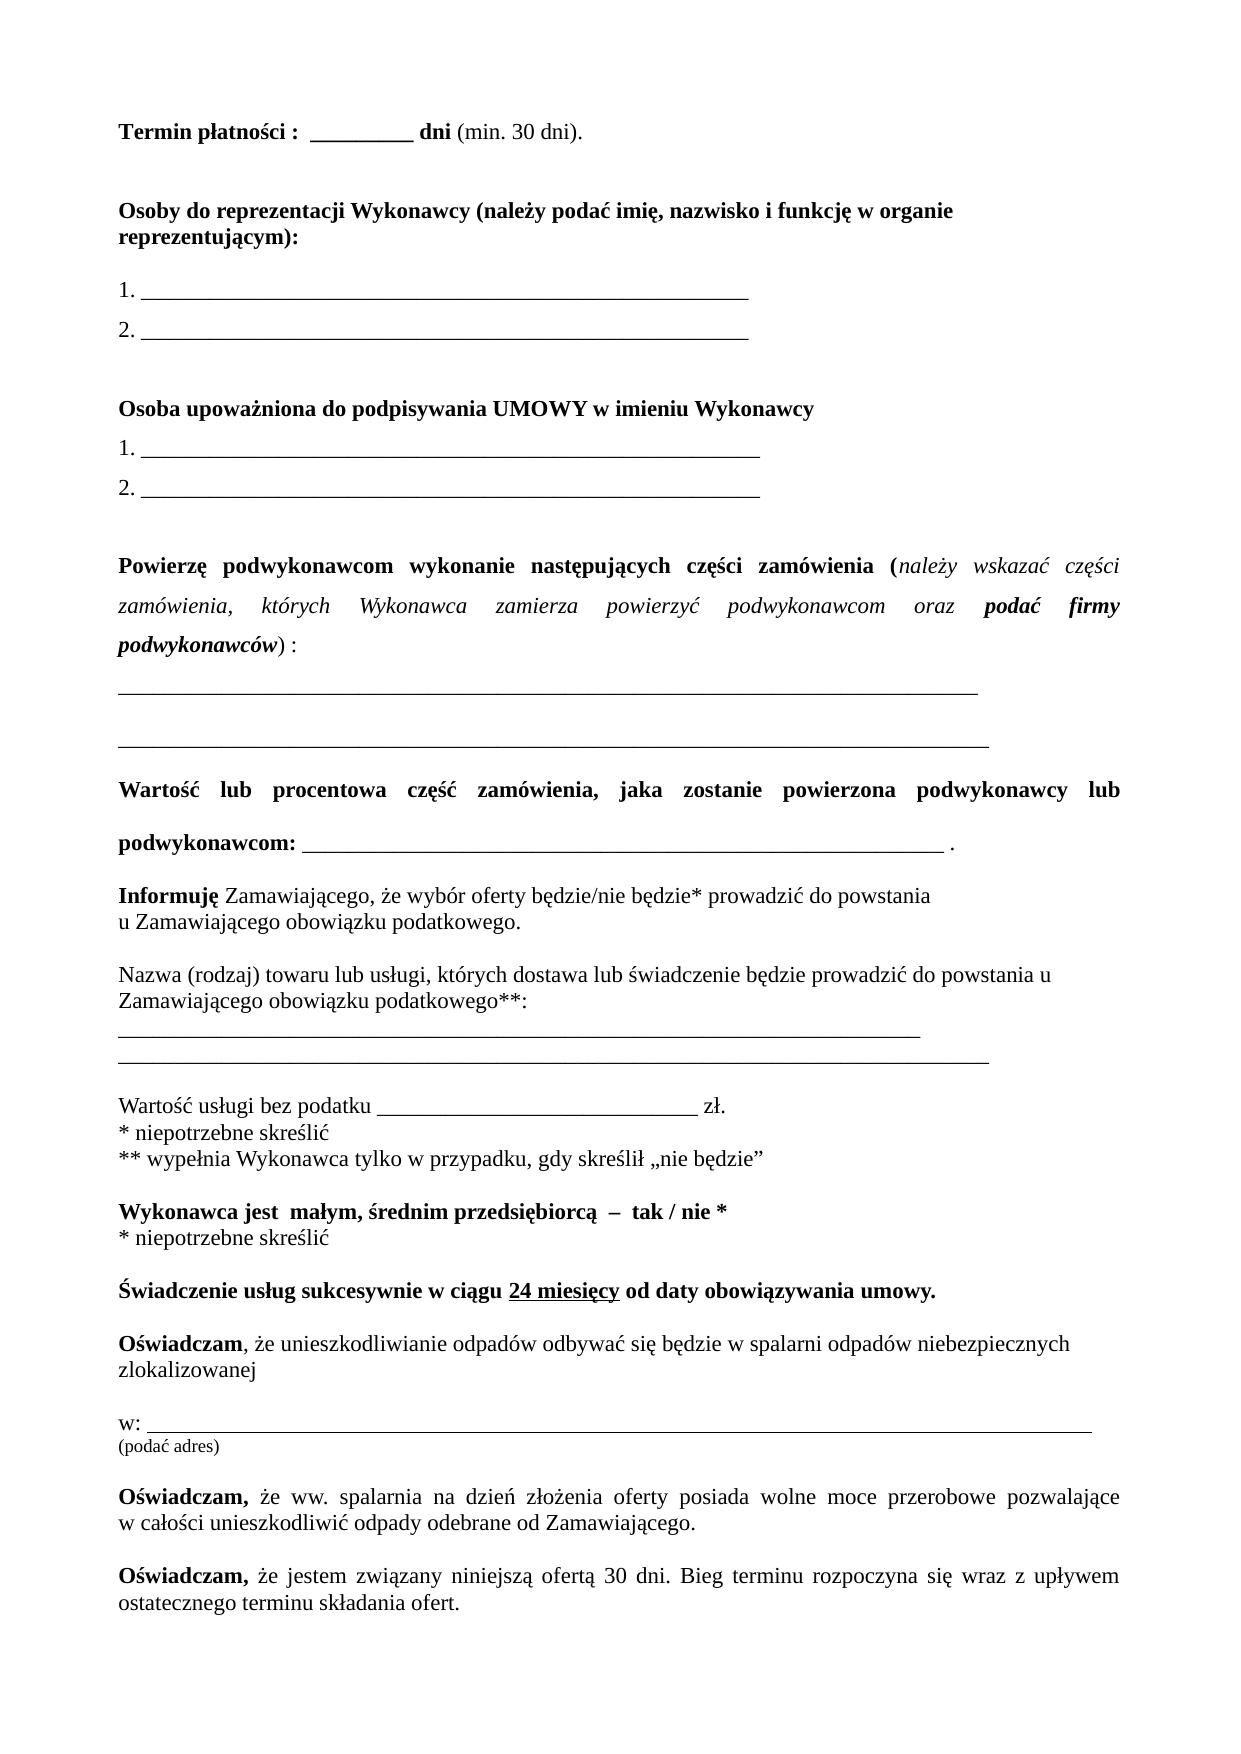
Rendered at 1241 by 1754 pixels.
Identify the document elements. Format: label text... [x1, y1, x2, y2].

text Świadczenie usług sukcesywnie w ciągu 24 miesięcy od daty obowiązywania umowy. [118, 1277, 1122, 1303]
text ____________________________________________________________________________ [118, 724, 1122, 750]
text * niepotrzebne skreślić [118, 1224, 1122, 1251]
text w: (podać adres) [118, 1409, 1122, 1457]
text Powierzę podwykonawcom wykonanie następujących części zamówienia (należy wskazać części zamówienia, których Wykonawca zamierza powierzyć podwykonawcom oraz podać firmy podwykonawców) : [118, 552, 1122, 658]
text u Zamawiającego obowiązku podatkowego. [118, 908, 1122, 934]
text 2. ______________________________________________________ [118, 473, 1122, 500]
text Osoby do reprezentacji Wykonawcy (należy podać imię, nazwisko i funkcję w organie reprezentującym): [118, 197, 1122, 250]
text 2. _____________________________________________________ [118, 316, 1122, 342]
text Oświadczam, że ww. spalarnia na dzień złożenia oferty posiada wolne moce przerobowe pozwalające w całości unieszkodliwić odpady odebrane od Zamawiającego. [118, 1483, 1122, 1536]
text Wykonawca jest małym, średnim przedsiębiorcą – tak / nie * [118, 1198, 1122, 1224]
text Wartość lub procentowa część zamówienia, jaka zostanie powierzona podwykonawcy lub podwykonawcom: ________________________________________________________ . [118, 776, 1122, 855]
text * niepotrzebne skreślić [118, 1119, 1122, 1145]
text Wartość usługi bez podatku ____________________________ zł. [118, 1093, 1122, 1119]
text ____________________________________________________________________________ [118, 1040, 1122, 1066]
text ______________________________________________________________________ [118, 1013, 1122, 1040]
text Oświadczam, że jestem związany niniejszą ofertą 30 dni. Bieg terminu rozpoczyna się wraz z upływem ostatecznego terminu składania ofert. [118, 1562, 1122, 1615]
text Osoba upoważniona do podpisywania UMOWY w imieniu Wykonawcy [118, 394, 1122, 421]
text Nazwa (rodzaj) towaru lub usługi, których dostawa lub świadczenie będzie prowadzić do powstania u Zamawiającego obowiązku podatkowego**: [118, 961, 1122, 1013]
text ** wypełnia Wykonawca tylko w przypadku, gdy skreślił „nie będzie” [118, 1145, 1122, 1172]
text 1. _____________________________________________________ [118, 276, 1122, 302]
text ___________________________________________________________________________ [118, 671, 1122, 697]
text Termin płatności : _________ dni (min. 30 dni). [118, 118, 1122, 144]
text 1. ______________________________________________________ [118, 434, 1122, 460]
text Informuję Zamawiającego, że wybór oferty będzie/nie będzie* prowadzić do powstania [118, 882, 1122, 908]
text Oświadczam, że unieszkodliwianie odpadów odbywać się będzie w spalarni odpadów niebezpiecznych zlokalizowanej [118, 1330, 1122, 1382]
